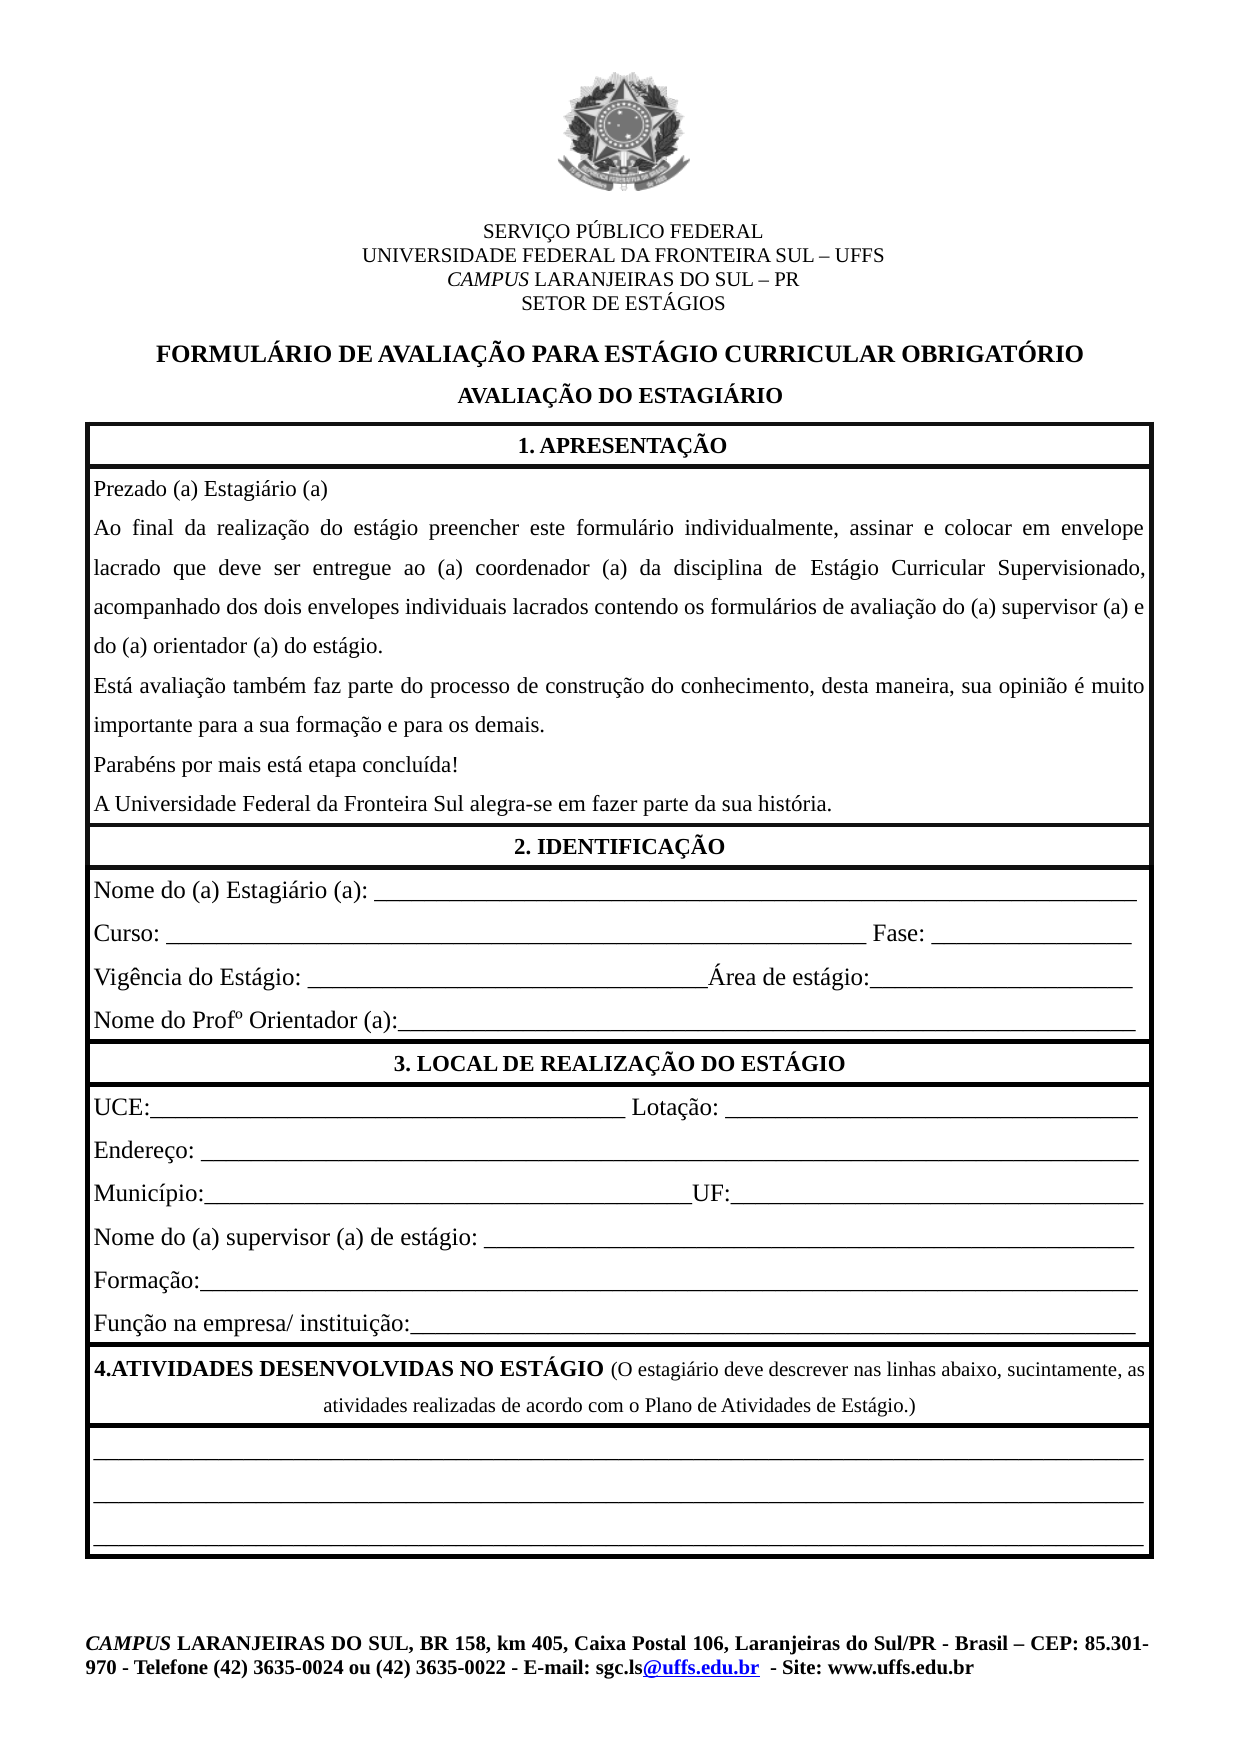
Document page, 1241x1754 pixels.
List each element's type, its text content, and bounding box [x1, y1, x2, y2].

table_cell ____________________________________________________________________________________ ________________________________________________________________________________________________________________________________________________________________________ [90, 1428, 1149, 1554]
text FORMULÁRIO DE AVALIAÇÃO PARA ESTÁGIO CURRICULAR OBRIGATÓRIO [89, 339, 1152, 368]
table_cell Nome do (a) Estagiário (a): _____________________________________________________________ Curso: ________________________________________________________ Fase: ________________ Vigência do Estágio: ________________________________Área de estágio:_____________________ Nome do Profº Orientador (a):___________________________________________________________ [90, 870, 1149, 1039]
table_cell UCE:______________________________________ Lotação: _________________________________ Endereço: ___________________________________________________________________________ Município:_______________________________________UF:_________________________________ Nome do (a) supervisor (a) de estágio: ____________________________________________________ Formação:___________________________________________________________________________ Função na empresa/ instituição:__________________________________________________________ [90, 1087, 1149, 1342]
table_cell 4.ATIVIDADES DESENVOLVIDAS NO ESTÁGIO (O estagiário deve descrever nas linhas abaixo, sucintamente, as atividades realizadas de acordo com o Plano de Atividades de Estágio.) [90, 1347, 1149, 1423]
table_cell 3. LOCAL DE REALIZAÇÃO DO ESTÁGIO [90, 1044, 1149, 1082]
table_cell 2. IDENTIFICAÇÃO [90, 827, 1149, 865]
table_header 1. APRESENTAÇÃO [90, 426, 1149, 464]
table_cell Prezado (a) Estagiário (a) Ao final da realização do estágio preencher este formulário individualmente, assinar e colocar em envelope lacrado que deve ser entregue ao (a) coordenador (a) da disciplina de Estágio Curricular Supervisionado, acompanhado dos dois envelopes individuais lacrados contendo os formulários de avaliação do (a) supervisor (a) e do (a) orientador (a) do estágio. Está avaliação também faz parte do processo de construção do conhecimento, desta maneira, sua opinião é muito importante para a sua formação e para os demais. Parabéns por mais está etapa concluída! A Universidade Federal da Fronteira Sul alegra-se em fazer parte da sua história. [90, 469, 1149, 822]
text AVALIAÇÃO DO ESTAGIÁRIO [89, 382, 1152, 408]
picture [557, 72, 690, 191]
